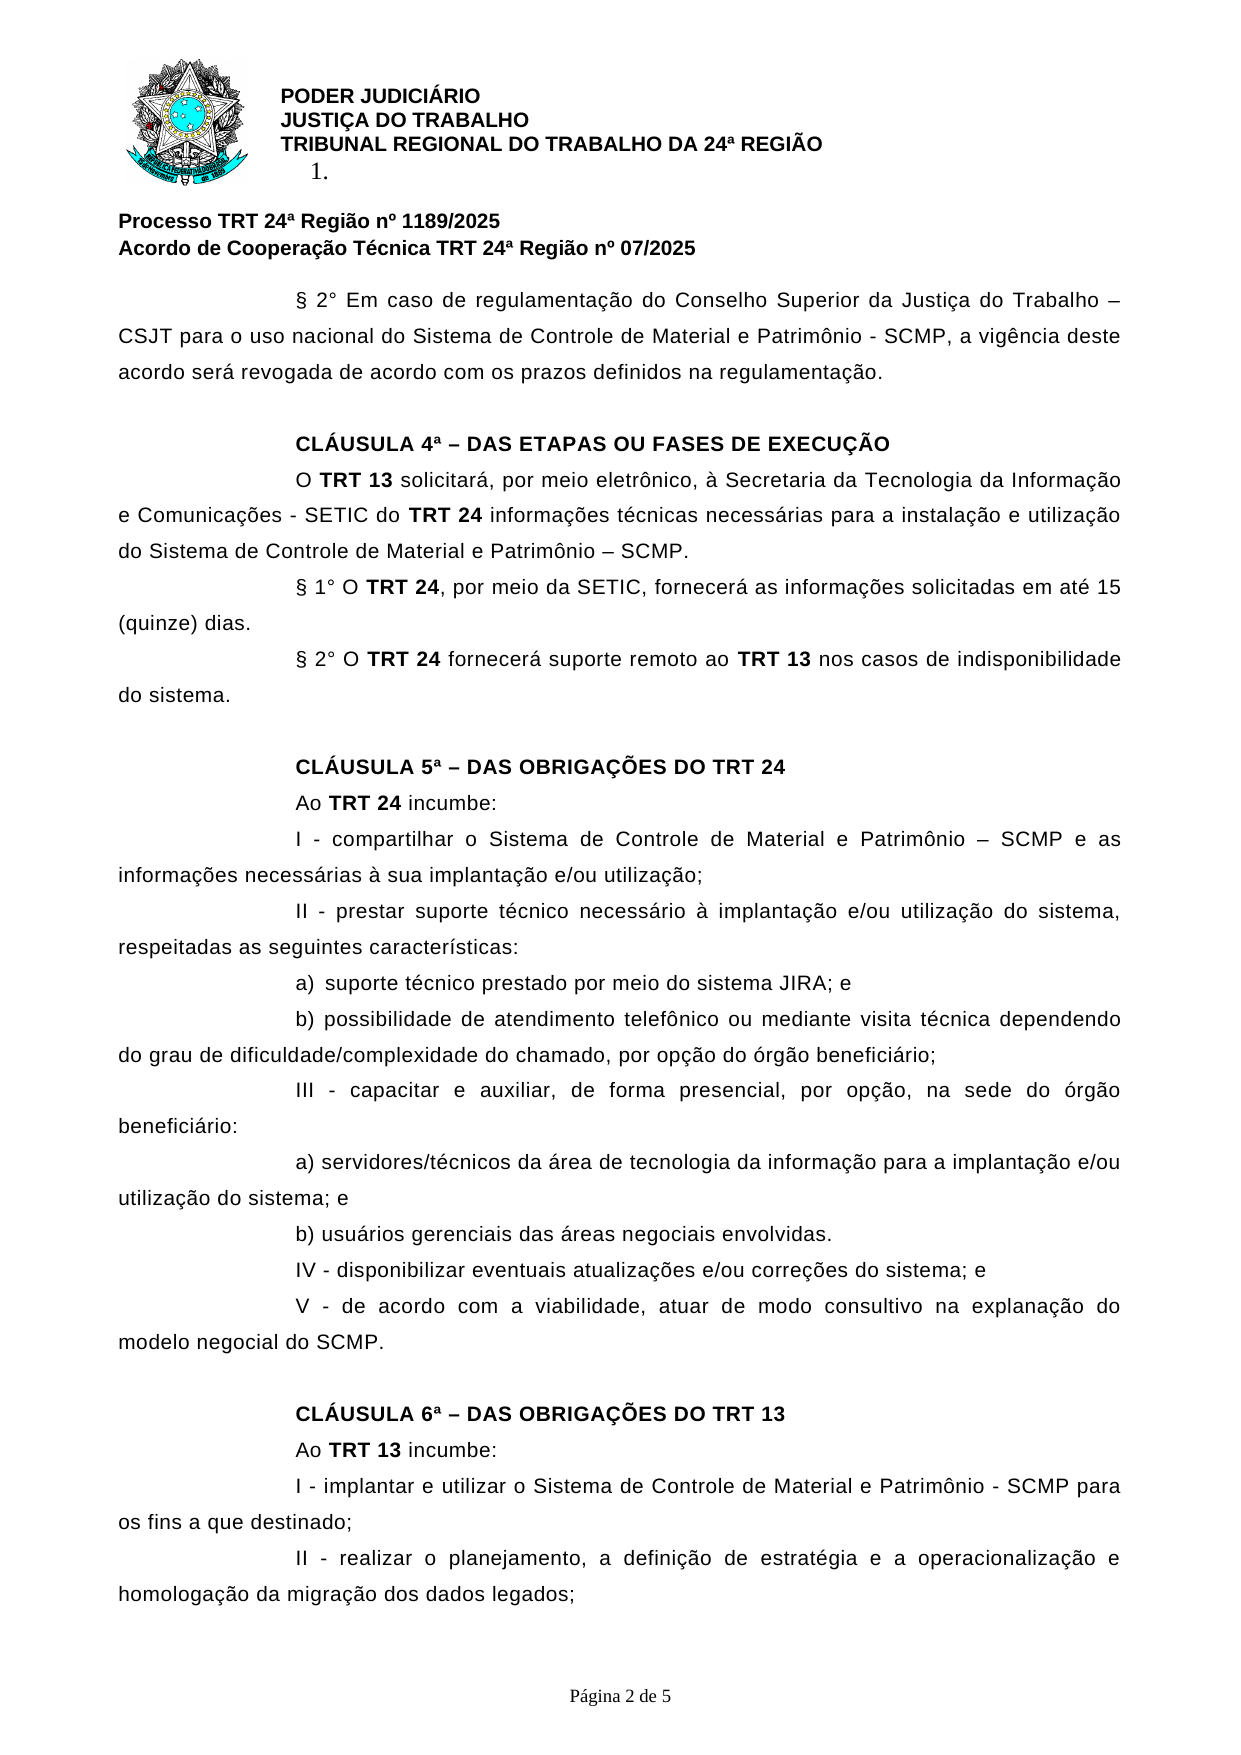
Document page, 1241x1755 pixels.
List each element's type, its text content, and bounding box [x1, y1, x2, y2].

text II - realizar o planejamento, a definição de estratégia e a operacionalização e homologação da migração dos dados legados; [118, 1546, 1122, 1605]
text CLÁUSULA 4ª – DAS ETAPAS OU FASES DE EXECUÇÃO [118, 431, 1122, 455]
text Ao TRT 13 incumbe: [118, 1438, 1122, 1462]
text IV - disponibilizar eventuais atualizações e/ou correções do sistema; e [118, 1258, 1122, 1282]
text a) servidores/técnicos da área de tecnologia da informação para a implantação e/ou utilização do sistema; e [118, 1150, 1122, 1210]
text CLÁUSULA 5ª – DAS OBRIGAÇÕES DO TRT 24 [118, 755, 1122, 779]
list suporte técnico prestado por meio do sistema JIRA; e [295, 971, 1122, 994]
text Ao TRT 24 incumbe: [118, 791, 1122, 815]
text I - implantar e utilizar o Sistema de Controle de Material e Patrimônio - SCMP para os fins a que destinado; [118, 1474, 1122, 1533]
text II - prestar suporte técnico necessário à implantação e/ou utilização do sistema, respeitadas as seguintes características: [118, 899, 1122, 958]
text b) usuários gerenciais das áreas negociais envolvidas. [118, 1222, 1122, 1246]
text b) possibilidade de atendimento telefônico ou mediante visita técnica dependendo do grau de dificuldade/complexidade do chamado, por opção do órgão beneficiário; [118, 1006, 1122, 1066]
text § 1° O TRT 24, por meio da SETIC, fornecerá as informações solicitadas em até 15 (quinze) dias. [118, 575, 1122, 635]
text § 2° O TRT 24 fornecerá suporte remoto ao TRT 13 nos casos de indisponibilidade do sistema. [118, 647, 1122, 707]
text I - compartilhar o Sistema de Controle de Material e Patrimônio – SCMP e as informações necessárias à sua implantação e/ou utilização; [118, 827, 1122, 887]
text V - de acordo com a viabilidade, atuar de modo consultivo na explanação do modelo negocial do SCMP. [118, 1294, 1122, 1354]
text O TRT 13 solicitará, por meio eletrônico, à Secretaria da Tecnologia da Informação e Comunicações - SETIC do TRT 24 informações técnicas necessárias para a instalação e utilização do Sistema de Controle de Material e Patrimônio – SCMP. [118, 467, 1122, 563]
text § 2° Em caso de regulamentação do Conselho Superior da Justiça do Trabalho – CSJT para o uso nacional do Sistema de Controle de Material e Patrimônio - SCMP, a vigência deste acordo será revogada de acordo com os prazos definidos na regulamentação. [118, 288, 1122, 383]
text CLÁUSULA 6ª – DAS OBRIGAÇÕES DO TRT 13 [118, 1402, 1122, 1426]
text III - capacitar e auxiliar, de forma presencial, por opção, na sede do órgão beneficiário: [118, 1078, 1122, 1138]
